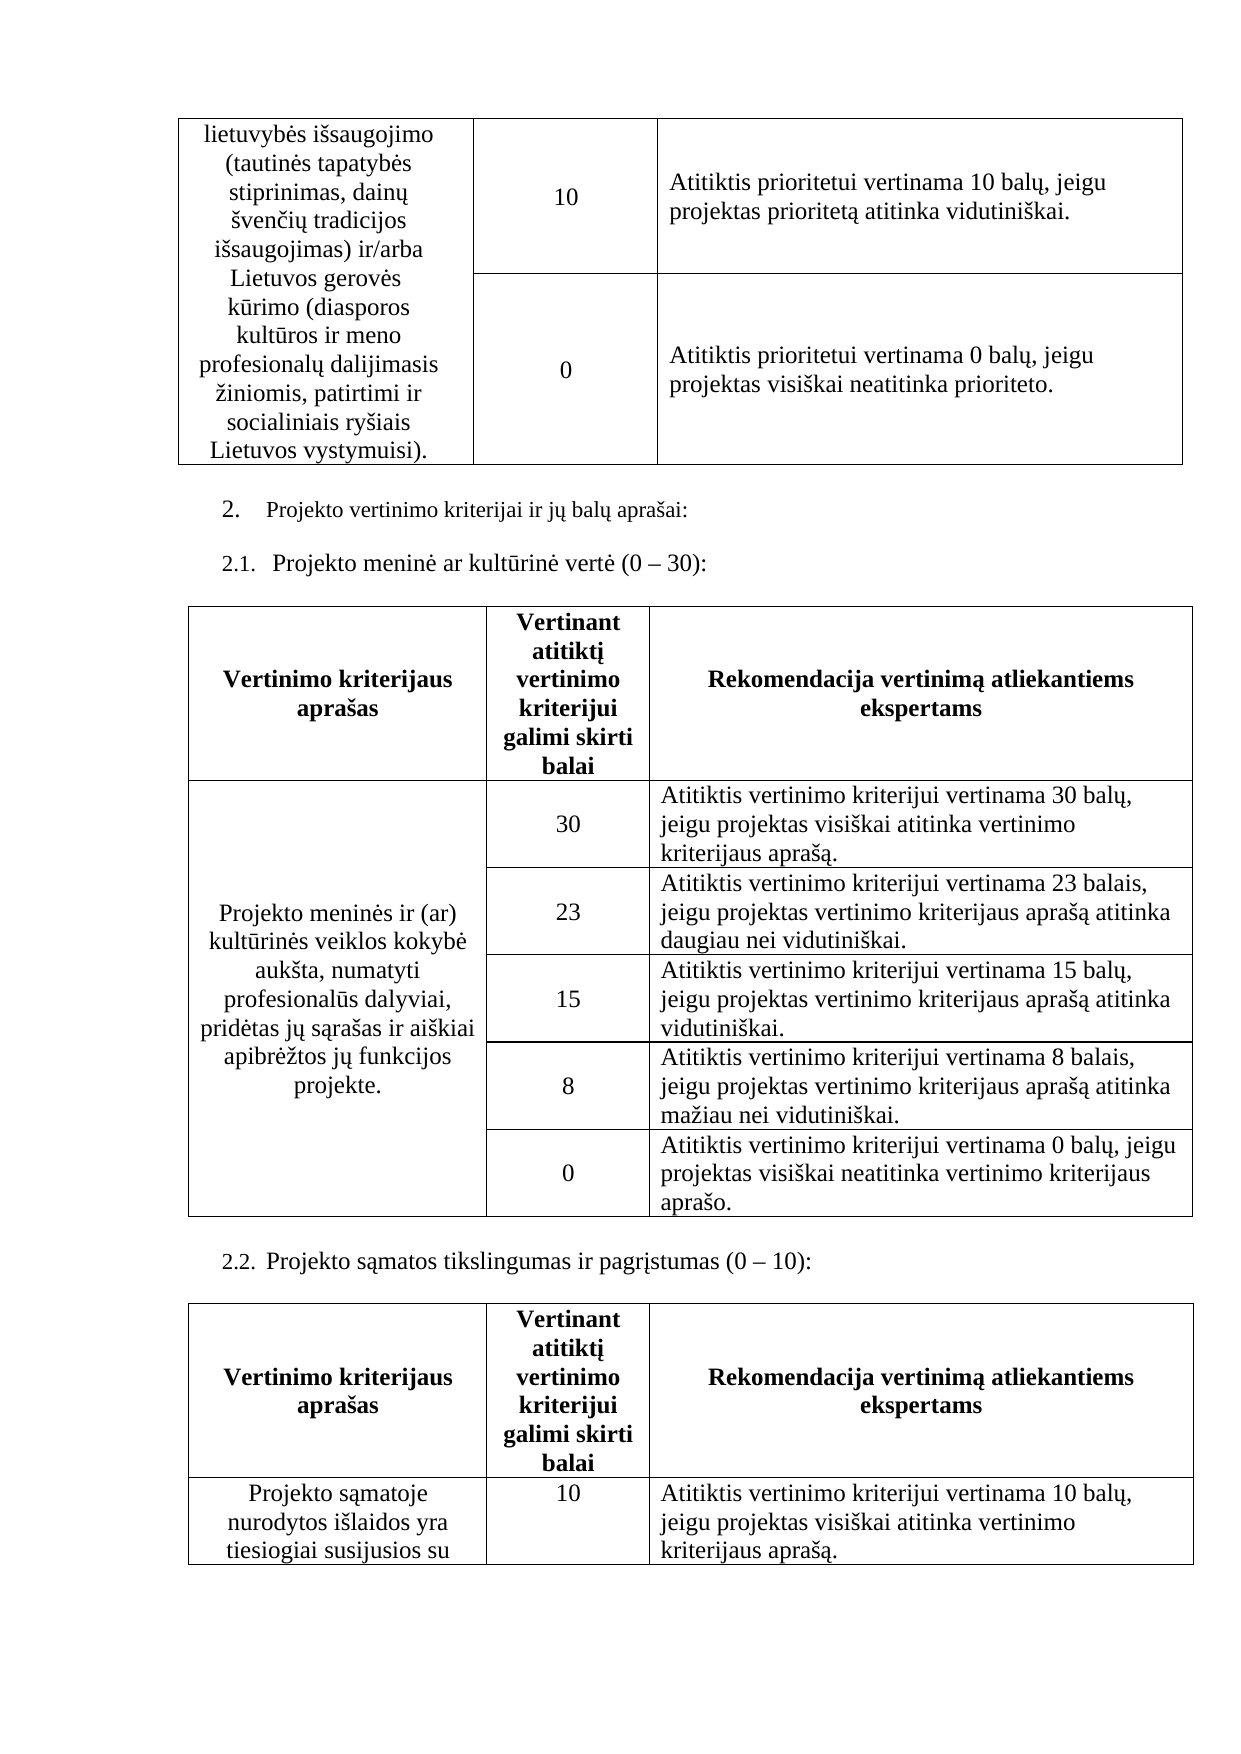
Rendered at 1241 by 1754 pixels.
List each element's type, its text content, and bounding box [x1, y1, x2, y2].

table_cell Projekto meninės ir (ar) kultūrinės veiklos kokybė aukšta, numatyti profesionalūs dalyviai, pridėtas jų sąrašas ir aiškiai apibrėžtos jų funkcijos projekte. [189, 781, 486, 1216]
table_cell 15 [487, 955, 649, 1041]
text 2. Projekto vertinimo kriterijai ir jų balų aprašai: [177, 494, 1181, 523]
table_cell Atitiktis prioritetui vertinama 0 balų, jeigu projektas visiškai neatitinka prioriteto. [658, 274, 1182, 464]
text 2.1. Projekto meninė ar kultūrinė vertė (0 – 30): [177, 548, 1181, 577]
table_header Rekomendacija vertinimą atliekantiems ekspertams [650, 1304, 1193, 1477]
text 2.2. Projekto sąmatos tikslingumas ir pagrįstumas (0 – 10): [177, 1246, 1181, 1274]
table_cell lietuvybės išsaugojimo (tautinės tapatybės stiprinimas, dainų švenčių tradicijos išsaugojimas) ir/arba Lietuvos gerovės kūrimo (diasporos kultūros ir meno profesionalų dalijimasis žiniomis, patirtimi ir socialiniais ryšiais Lietuvos vystymuisi). [179, 119, 473, 464]
table_cell 8 [487, 1043, 649, 1129]
table_cell 23 [487, 868, 649, 954]
table_cell Atitiktis vertinimo kriterijui vertinama 10 balų, jeigu projektas visiškai atitinka vertinimo kriterijaus aprašą. [650, 1478, 1193, 1564]
table_cell Atitiktis prioritetui vertinama 10 balų, jeigu projektas prioritetą atitinka vidutiniškai. [658, 119, 1182, 273]
table_header Vertinant atitiktį vertinimo kriterijui galimi skirti balai [487, 607, 649, 779]
table_cell 30 [487, 781, 649, 867]
table_header Vertinimo kriterijaus aprašas [189, 607, 486, 779]
table_cell 0 [487, 1130, 649, 1216]
table_header Rekomendacija vertinimą atliekantiems ekspertams [650, 607, 1192, 779]
table_cell 10 [474, 119, 657, 273]
table_header Vertinant atitiktį vertinimo kriterijui galimi skirti balai [487, 1304, 649, 1477]
table_cell Atitiktis vertinimo kriterijui vertinama 30 balų, jeigu projektas visiškai atitinka vertinimo kriterijaus aprašą. [650, 781, 1192, 867]
table_cell Projekto sąmatoje nurodytos išlaidos yra tiesiogiai susijusios su [189, 1478, 486, 1564]
table_cell 10 [487, 1478, 649, 1564]
table_cell 0 [474, 274, 657, 464]
table_cell Atitiktis vertinimo kriterijui vertinama 0 balų, jeigu projektas visiškai neatitinka vertinimo kriterijaus aprašo. [650, 1130, 1192, 1216]
table_header Vertinimo kriterijaus aprašas [189, 1304, 486, 1477]
table_cell Atitiktis vertinimo kriterijui vertinama 8 balais, jeigu projektas vertinimo kriterijaus aprašą atitinka mažiau nei vidutiniškai. [650, 1043, 1192, 1129]
table_cell Atitiktis vertinimo kriterijui vertinama 15 balų, jeigu projektas vertinimo kriterijaus aprašą atitinka vidutiniškai. [650, 955, 1192, 1041]
table_cell Atitiktis vertinimo kriterijui vertinama 23 balais, jeigu projektas vertinimo kriterijaus aprašą atitinka daugiau nei vidutiniškai. [650, 868, 1192, 954]
